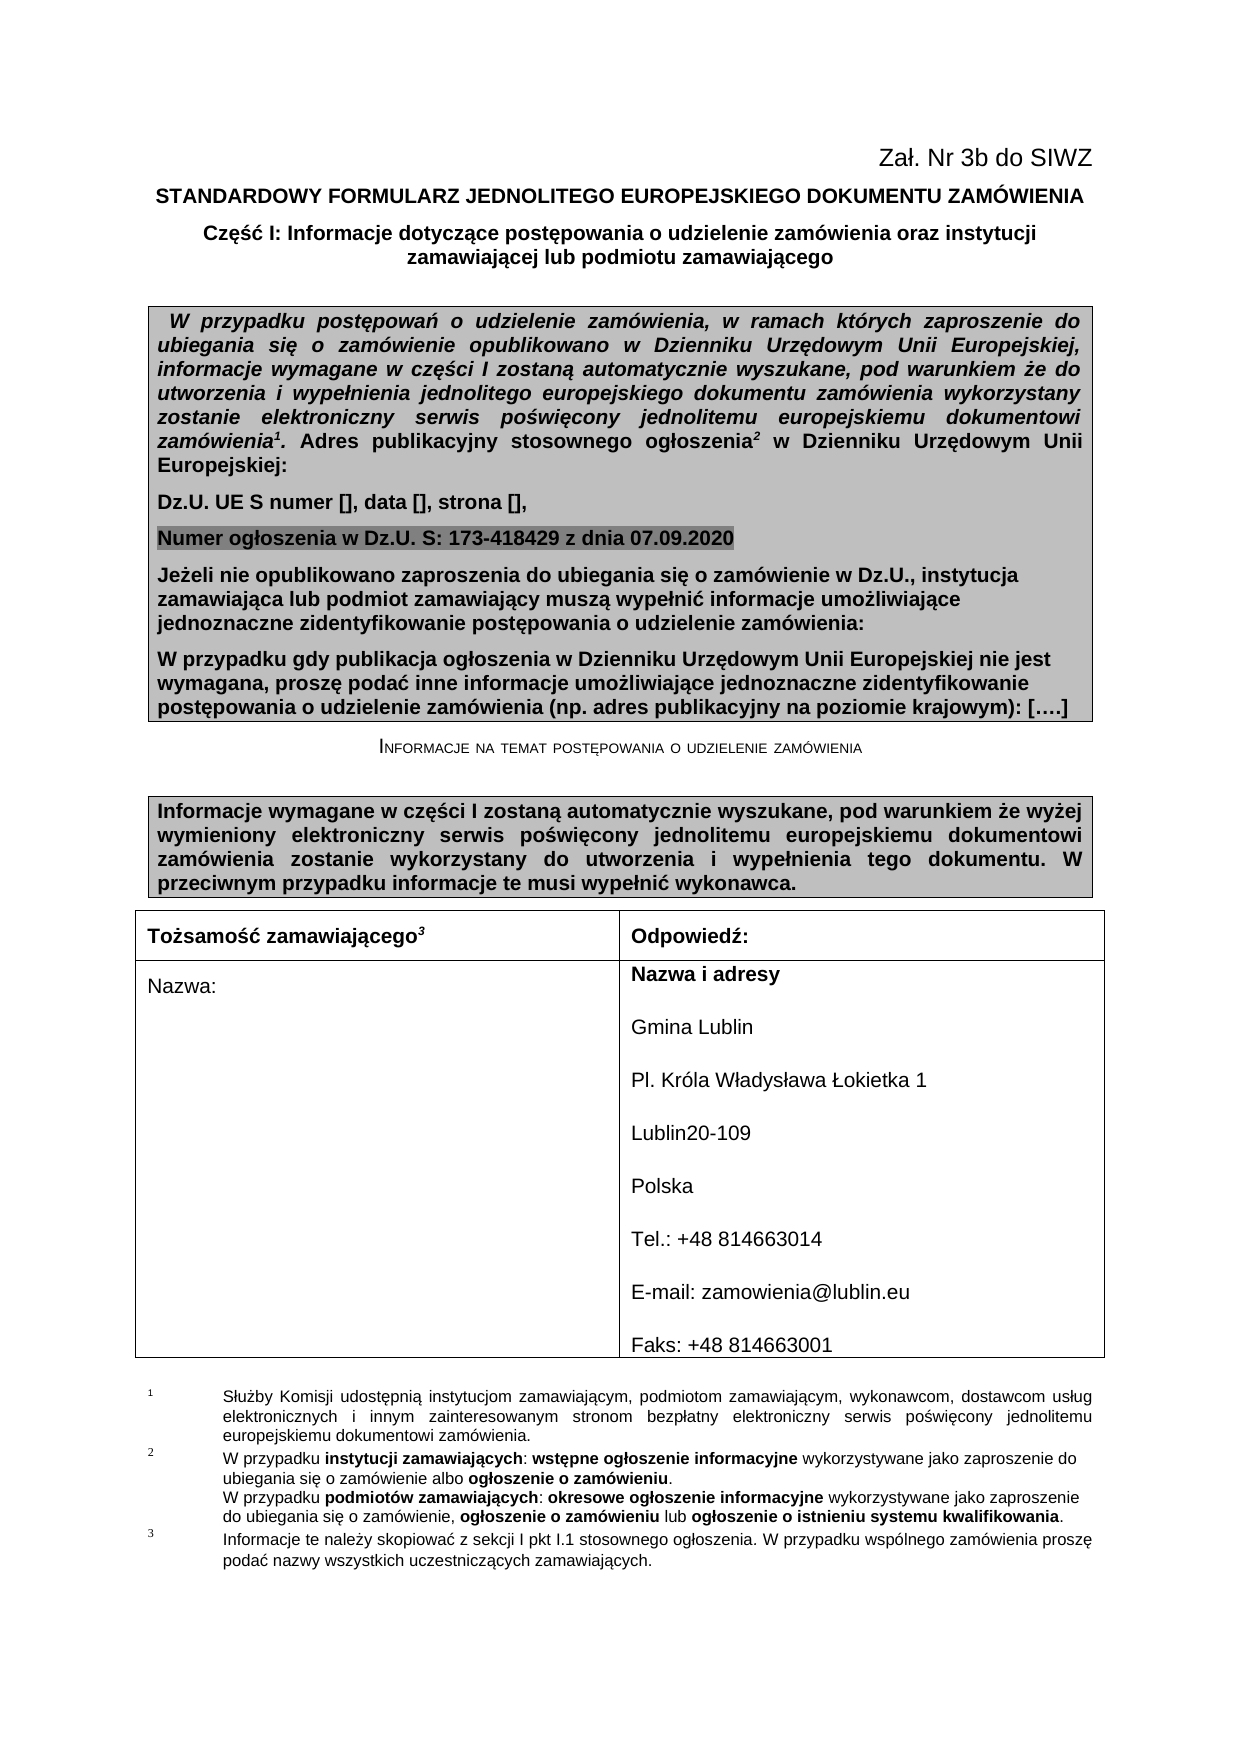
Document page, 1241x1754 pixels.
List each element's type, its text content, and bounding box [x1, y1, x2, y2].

title Informacje na temat postępowania o udzielenie zamówienia [148, 734, 1093, 758]
table_header Tożsamość zamawiającego [136, 911, 619, 960]
text W przypadku instytucji zamawiających: wstępne ogłoszenie informacyjne wykorzystywane jako zaproszenie do ubiegania się o zamówienie albo ogłoszenie o zamówieniu. W przypadku podmiotów zamawiających: okresowe ogłoszenie informacyjne wykorzystywane jako zaproszenie do ubiegania się o zamówienie, ogłoszenie o zamówieniu lub ogłoszenie o istnieniu systemu kwalifikowania. [148, 1445, 1093, 1526]
text Służby Komisji udostępnią instytucjom zamawiającym, podmiotom zamawiającym, wykonawcom, dostawcom usług elektronicznych i innym zainteresowanym stronom bezpłatny elektroniczny serwis poświęcony jednolitemu europejskiemu dokumentowi zamówienia. [148, 1387, 1093, 1445]
text Informacje wymagane w części I zostaną automatycznie wyszukane, pod warunkiem że wyżej wymieniony elektroniczny serwis poświęcony jednolitemu europejskiemu dokumentowi zamówienia zostanie wykorzystany do utworzenia i wypełnienia tego dokumentu. W przeciwnym przypadku informacje te musi wypełnić wykonawca. [149, 797, 1092, 897]
table_header Odpowiedź: [620, 911, 1104, 960]
title Część I: Informacje dotyczące postępowania o udzielenie zamówienia oraz instytucji zamawiającej lub podmiotu zamawiającego [148, 221, 1093, 269]
table_cell Nazwa: [136, 961, 619, 1357]
table_cell Nazwa i adresy Gmina Lublin Pl. Króla Władysława Łokietka 1 Lublin20-109 Polska Tel.: +48 814663014 E-mail: zamowienia@lublin.eu Faks: +48 814663001 [620, 961, 1104, 1357]
text Jeżeli nie opublikowano zaproszenia do ubiegania się o zamówienie w Dz.U., instytucja zamawiająca lub podmiot zamawiający muszą wypełnić informacje umożliwiające jednoznaczne zidentyfikowanie postępowania o udzielenie zamówienia: [149, 559, 1092, 634]
text Standardowy formularz jednolitego europejskiego dokumentu zamówienia [148, 184, 1093, 208]
text Dz.U. UE S numer [], data [], strona [], [149, 486, 1092, 513]
text Numer ogłoszenia w Dz.U. S: 173-418429 z dnia 07.09.2020 [149, 523, 1092, 550]
text W przypadku gdy publikacja ogłoszenia w Dzienniku Urzędowym Unii Europejskiej nie jest wymagana, proszę podać inne informacje umożliwiające jednoznaczne zidentyfikowanie postępowania o udzielenie zamówienia (np. adres publikacyjny na poziomie krajowym): [….] [149, 644, 1092, 721]
text W przypadku postępowań o udzielenie zamówienia, w ramach których zaproszenie do ubiegania się o zamówienie opublikowano w Dzienniku Urzędowym Unii Europejskiej, informacje wymagane w części I zostaną automatycznie wyszukane, pod warunkiem że do utworzenia i wypełnienia jednolitego europejskiego dokumentu zamówienia wykorzystany zostanie elektroniczny serwis poświęcony jednolitemu europejskiemu dokumentowi zamówienia. Adres publikacyjny stosownego ogłoszenia w Dzienniku Urzędowym Unii Europejskiej: [149, 307, 1092, 477]
